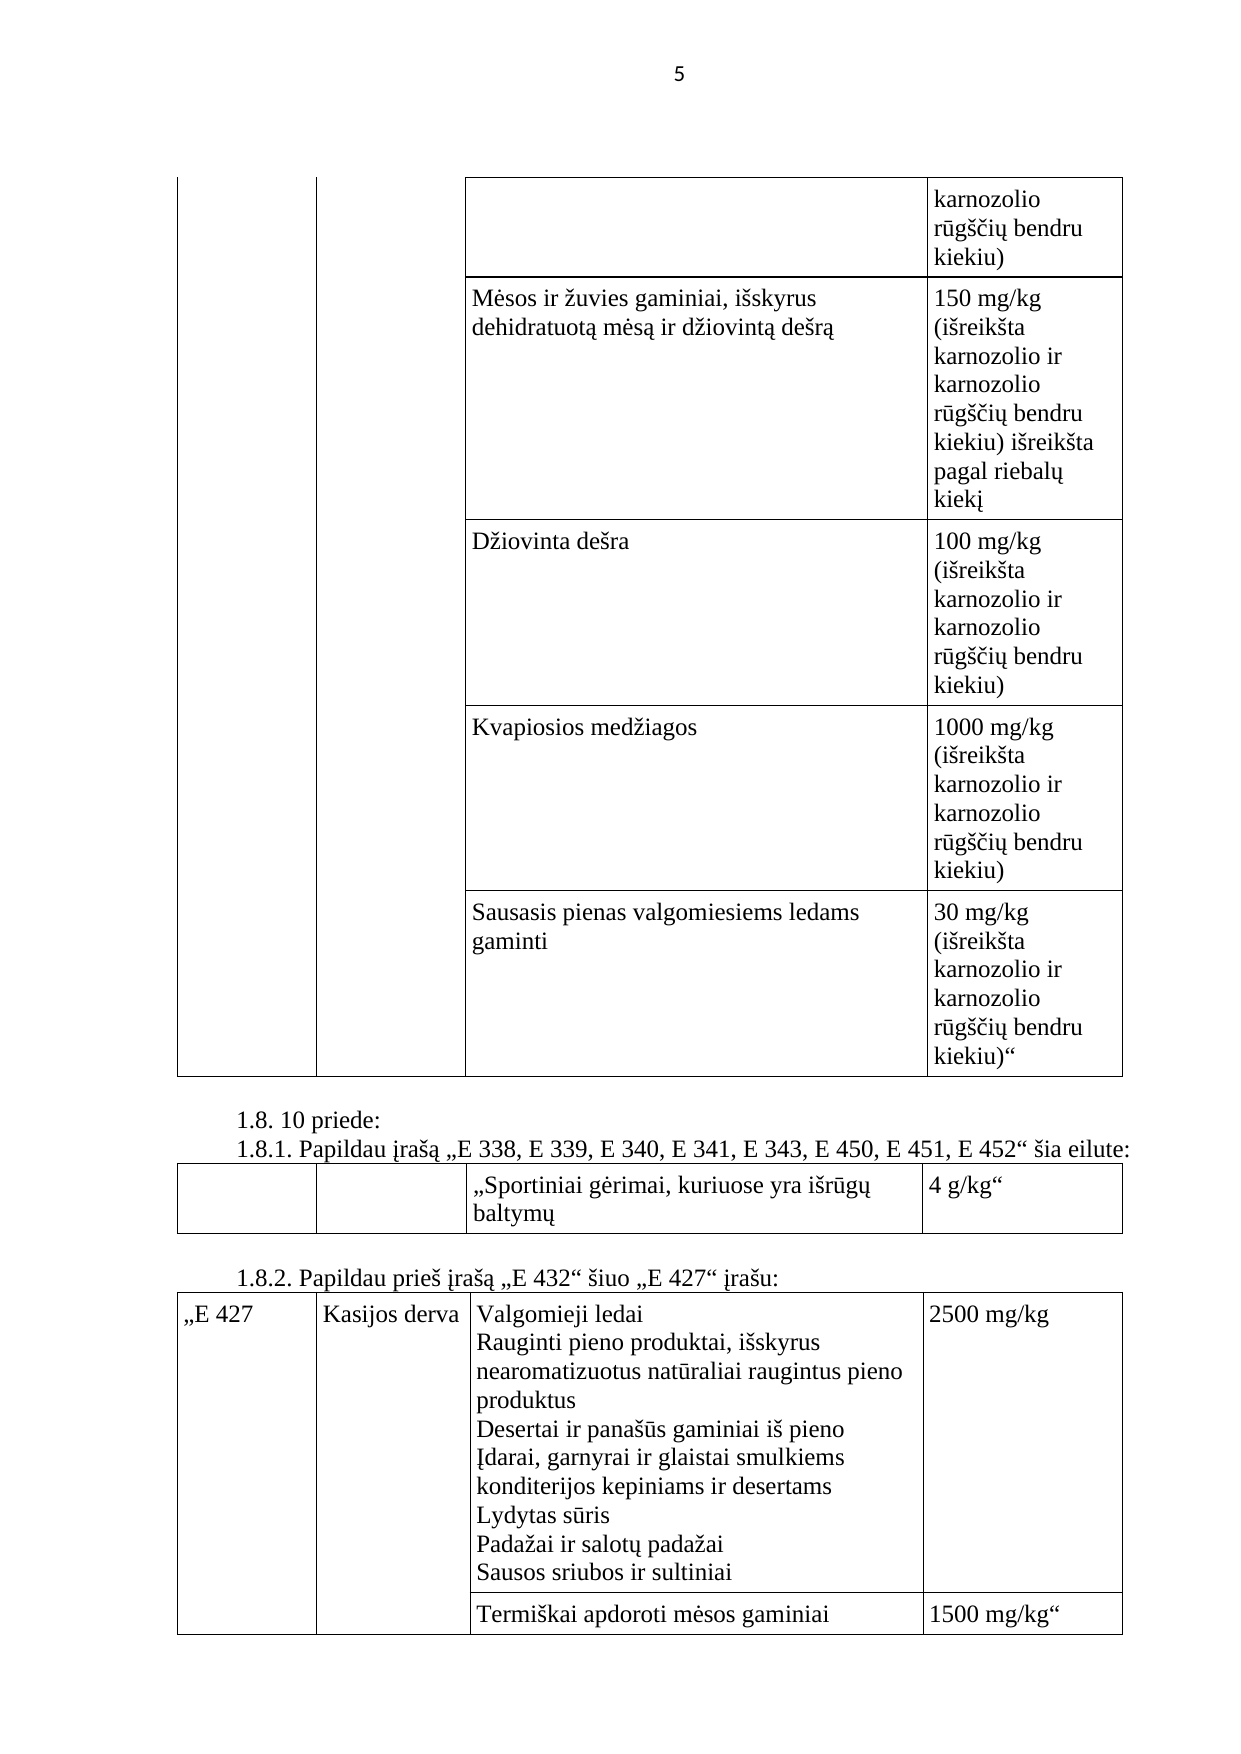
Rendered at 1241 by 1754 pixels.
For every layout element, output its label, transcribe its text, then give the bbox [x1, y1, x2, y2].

table_cell 1500 mg/kg“ [924, 1593, 1122, 1634]
table_cell karnozolio rūgščių bendru kiekiu) [928, 178, 1122, 276]
table_cell [317, 276, 465, 519]
table_cell [317, 705, 465, 890]
table_cell [317, 1592, 470, 1634]
table_cell Termiškai apdoroti mėsos gaminiai [471, 1593, 923, 1634]
table_header [178, 1164, 316, 1233]
table_cell Mėsos ir žuvies gaminiai, išskyrus dehidratuotą mėsą ir džiovintą dešrą [466, 278, 927, 519]
table_cell [317, 890, 465, 1076]
table_cell 150 mg/kg (išreikšta karnozolio ir karnozolio rūgščių bendru kiekiu) išreikšta pagal riebalų kiekį [928, 278, 1122, 519]
table_cell Kvapiosios medžiagos [466, 706, 927, 890]
table_header „E 427 [178, 1293, 316, 1592]
table_header 4 g/kg“ [923, 1164, 1122, 1233]
table_cell 1000 mg/kg (išreikšta karnozolio ir karnozolio rūgščių bendru kiekiu) [928, 706, 1122, 890]
table_cell [466, 178, 927, 276]
table_cell [317, 177, 465, 276]
table_cell [178, 177, 316, 276]
table_cell [178, 705, 316, 890]
text 1.8.1. Papildau įrašą „E 338, E 339, E 340, E 341, E 343, E 450, E 451, E 452“ šia eilute: [177, 1134, 1181, 1163]
text 1.8. 10 priede: [177, 1105, 1181, 1134]
table_cell 30 mg/kg (išreikšta karnozolio ir karnozolio rūgščių bendru kiekiu)“ [928, 891, 1122, 1076]
text 1.8.2. Papildau prieš įrašą „E 432“ šiuo „E 427“ įrašu: [177, 1263, 1181, 1292]
table_cell 100 mg/kg (išreikšta karnozolio ir karnozolio rūgščių bendru kiekiu) [928, 520, 1122, 705]
table_cell Džiovinta dešra [466, 520, 927, 705]
table_cell [178, 1592, 316, 1634]
table_cell [178, 519, 316, 705]
table_header Kasijos derva [317, 1293, 470, 1592]
table_cell [317, 519, 465, 705]
table_cell [178, 276, 316, 519]
table_header 2500 mg/kg [924, 1293, 1122, 1592]
table_cell [178, 890, 316, 1076]
table_cell Sausasis pienas valgomiesiems ledams gaminti [466, 891, 927, 1076]
table_header „Sportiniai gėrimai, kuriuose yra išrūgų baltymų [467, 1164, 922, 1233]
table_header [317, 1164, 466, 1233]
table_header Valgomieji ledai Rauginti pieno produktai, išskyrus nearomatizuotus natūraliai raugintus pieno produktus Desertai ir panašūs gaminiai iš pieno Įdarai, garnyrai ir glaistai smulkiems konditerijos kepiniams ir desertams Lydytas sūris Padažai ir salotų padažai Sausos sriubos ir sultiniai [471, 1293, 923, 1592]
